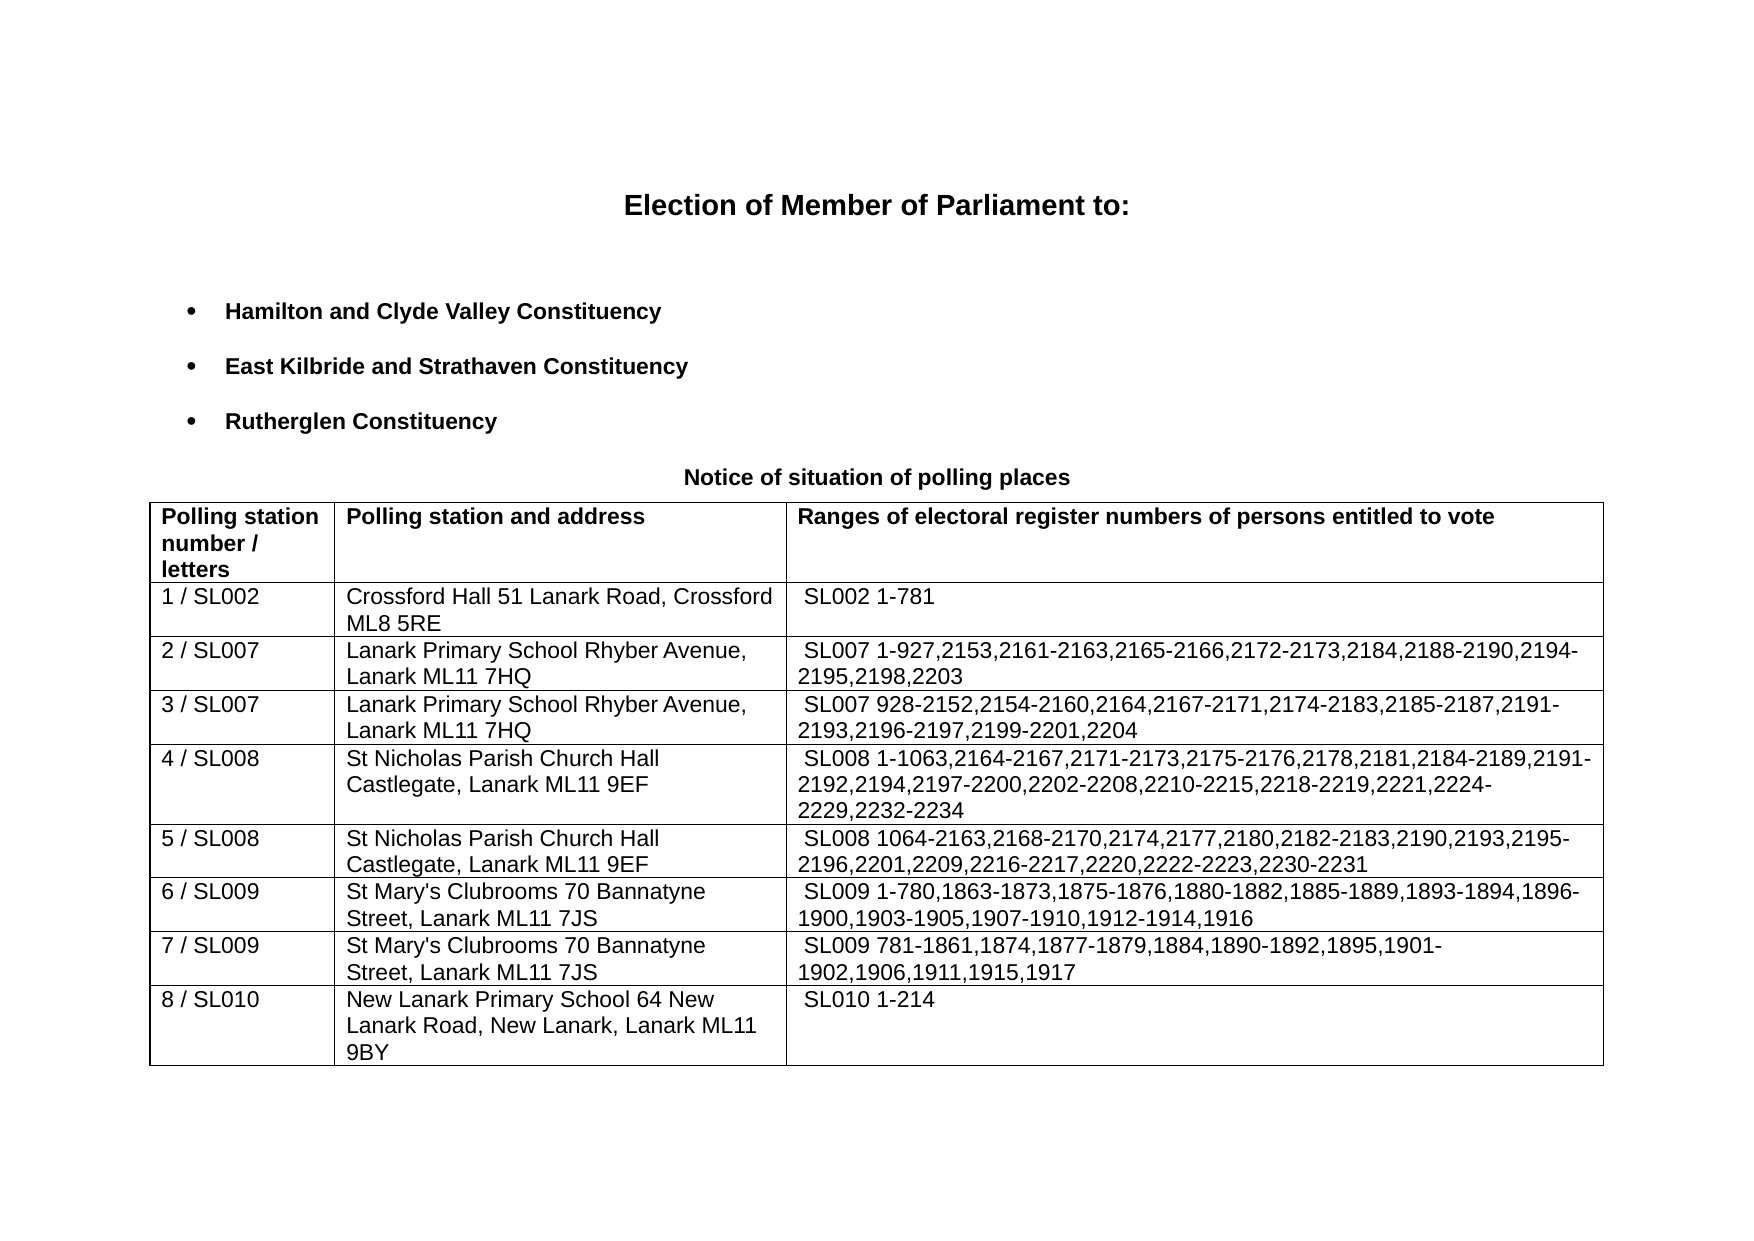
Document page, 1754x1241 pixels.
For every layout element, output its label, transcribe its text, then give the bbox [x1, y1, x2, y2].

subtitle Hamilton and Clyde Valley Constituency [187, 298, 1604, 324]
table_cell 3 / SL007 [151, 691, 334, 743]
table_cell SL007 1-927,2153,2161-2163,2165-2166,2172-2173,2184,2188-2190,2194-2195,2198,2203 [787, 637, 1603, 690]
table_cell SL008 1-1063,2164-2167,2171-2173,2175-2176,2178,2181,2184-2189,2191-2192,2194,2197-2200,2202-2208,2210-2215,2218-2219,2221,2224-2229,2232-2234 [787, 745, 1603, 823]
table_cell SL002 1-781 [787, 583, 1603, 636]
table_cell Lanark Primary School Rhyber Avenue, Lanark ML11 7HQ [335, 637, 786, 690]
table_cell 8 / SL010 [151, 986, 334, 1065]
table_cell SL008 1064-2163,2168-2170,2174,2177,2180,2182-2183,2190,2193,2195-2196,2201,2209,2216-2217,2220,2222-2223,2230-2231 [787, 825, 1603, 877]
table_cell St Mary's Clubrooms 70 Bannatyne Street, Lanark ML11 7JS [335, 878, 786, 931]
table_cell SL010 1-214 [787, 986, 1603, 1065]
table_header Polling station number / letters [151, 503, 334, 582]
table_cell SL007 928-2152,2154-2160,2164,2167-2171,2174-2183,2185-2187,2191-2193,2196-2197,2199-2201,2204 [787, 691, 1603, 743]
subtitle Notice of situation of polling places [150, 463, 1604, 490]
table_cell 2 / SL007 [151, 637, 334, 690]
table_cell SL009 781-1861,1874,1877-1879,1884,1890-1892,1895,1901-1902,1906,1911,1915,1917 [787, 932, 1603, 985]
table_cell New Lanark Primary School 64 New Lanark Road, New Lanark, Lanark ML11 9BY [335, 986, 786, 1065]
table_header Polling station and address [335, 503, 786, 582]
table_cell Crossford Hall 51 Lanark Road, Crossford ML8 5RE [335, 583, 786, 636]
table_cell St Mary's Clubrooms 70 Bannatyne Street, Lanark ML11 7JS [335, 932, 786, 985]
subtitle Rutherglen Constituency [187, 408, 1604, 435]
table_cell St Nicholas Parish Church Hall Castlegate, Lanark ML11 9EF [335, 825, 786, 877]
subtitle Election of Member of Parliament to: [150, 187, 1604, 221]
table_header Ranges of electoral register numbers of persons entitled to vote [787, 503, 1603, 582]
table_cell 5 / SL008 [151, 825, 334, 877]
table_cell 4 / SL008 [151, 745, 334, 823]
subtitle East Kilbride and Strathaven Constituency [187, 353, 1604, 379]
table_cell 6 / SL009 [151, 878, 334, 931]
table_cell 1 / SL002 [151, 583, 334, 636]
table_cell Lanark Primary School Rhyber Avenue, Lanark ML11 7HQ [335, 691, 786, 743]
table_cell St Nicholas Parish Church Hall Castlegate, Lanark ML11 9EF [335, 745, 786, 823]
table_cell 7 / SL009 [151, 932, 334, 985]
table_cell SL009 1-780,1863-1873,1875-1876,1880-1882,1885-1889,1893-1894,1896-1900,1903-1905,1907-1910,1912-1914,1916 [787, 878, 1603, 931]
